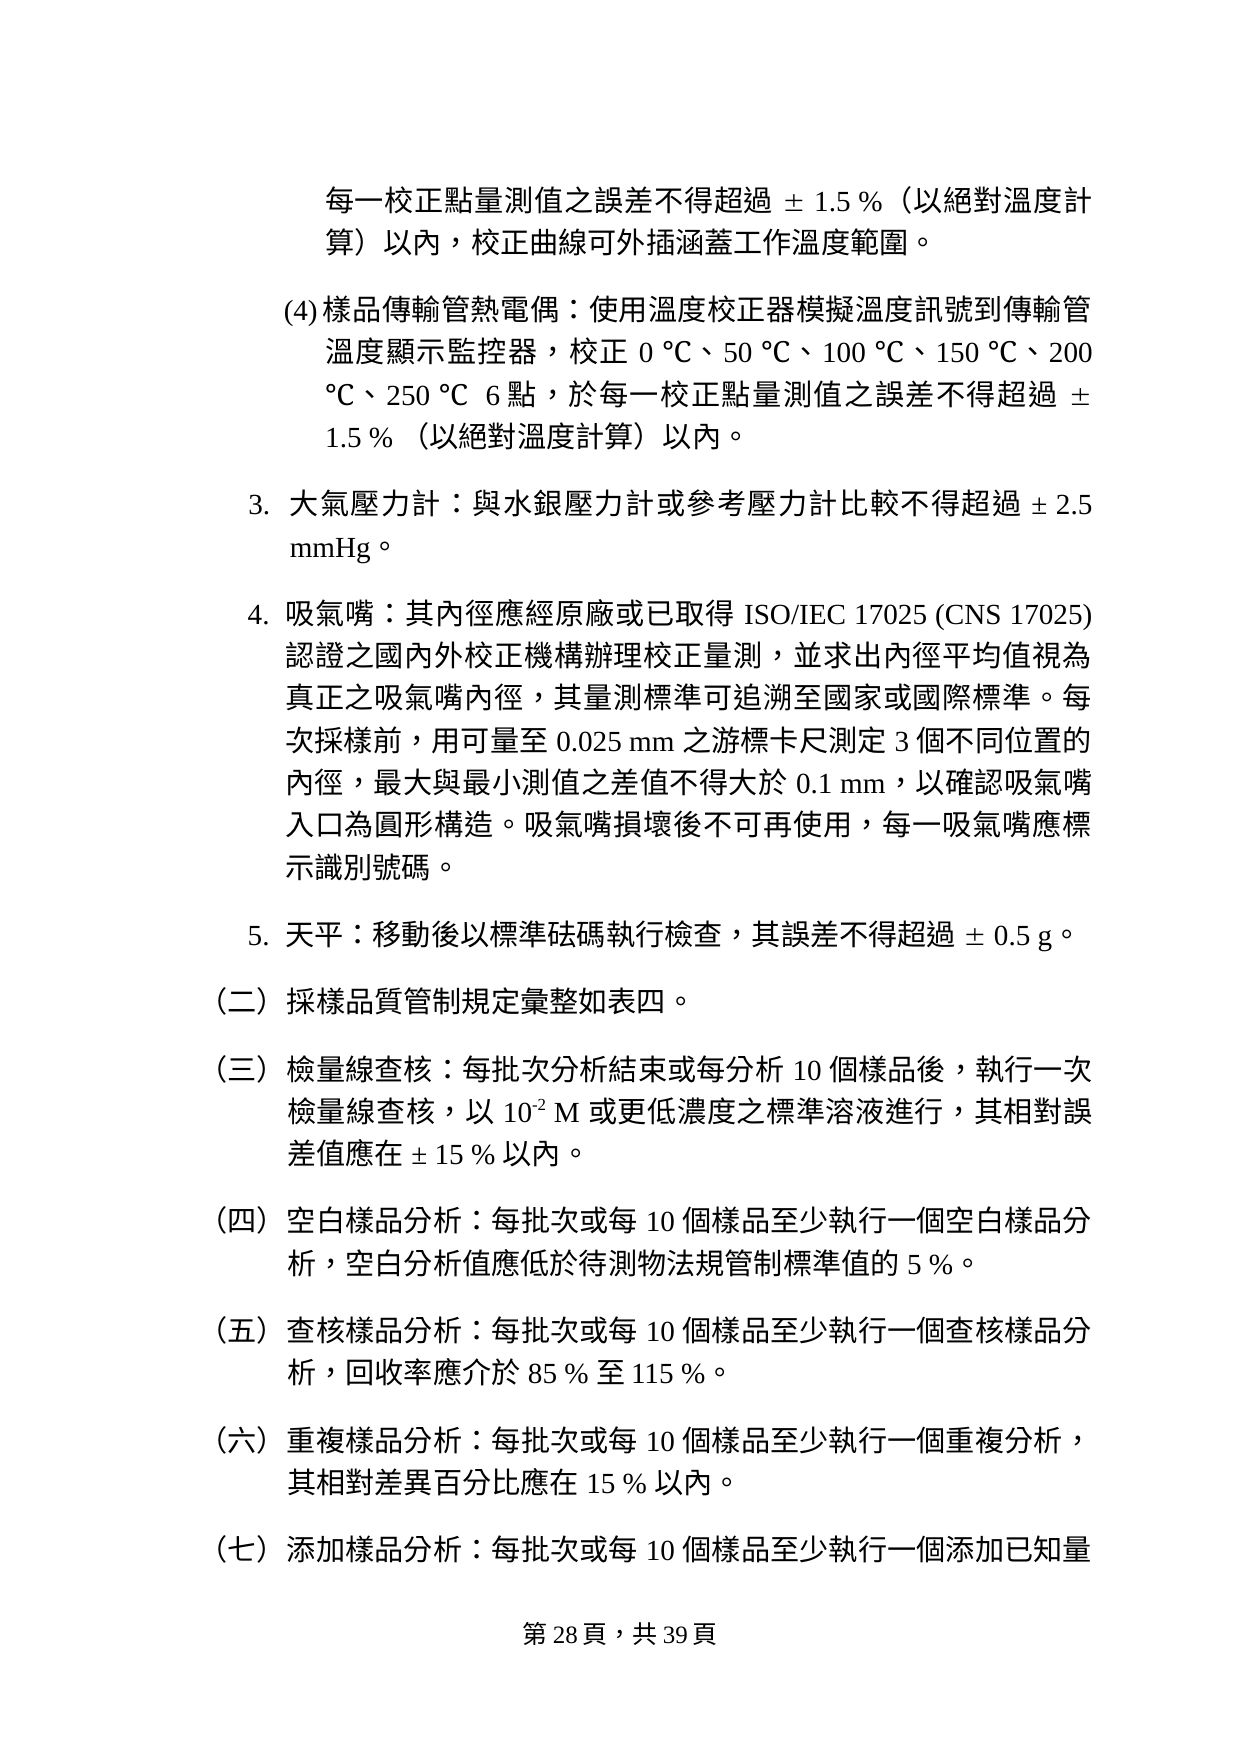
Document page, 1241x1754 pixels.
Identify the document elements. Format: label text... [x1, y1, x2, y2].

list 天平：移動後以標準砝碼執行檢查，其誤差不得超過  0.5 g。 [247, 912, 1092, 954]
list 採樣品質管制規定彙整如表四。 [198, 979, 1092, 1021]
list 樣品傳輸管熱電偶：使用溫度校正器模擬溫度訊號到傳輸管溫度顯示監控器，校正 0 ℃、50 ℃、100 ℃、150 ℃、200 ℃、250 ℃ 6點，於每一校正點量測值之誤差不得超過  1.5 % （以絕對溫度計算）以內。 [283, 287, 1092, 456]
list 添加樣品分析：每批次或每 10 個樣品至少執行一個添加已知量 [198, 1527, 1092, 1569]
list 每一校正點量測值之誤差不得超過  1.5 %（以絕對溫度計算）以內，校正曲線可外插涵蓋工作溫度範圍。 [283, 177, 1092, 262]
list 空白樣品分析：每批次或每 10 個樣品至少執行一個空白樣品分析，空白分析值應低於待測物法規管制標準值的 5 %。 [198, 1198, 1092, 1283]
list 查核樣品分析：每批次或每 10 個樣品至少執行一個查核樣品分析，回收率應介於 85 % 至115 %。 [198, 1308, 1092, 1392]
list 吸氣嘴：其內徑應經原廠或已取得 ISO/IEC 17025 (CNS 17025) 認證之國內外校正機構辦理校正量測，並求出內徑平均值視為真正之吸氣嘴內徑，其量測標準可追溯至國家或國際標準。每次採樣前，用可量至 0.025 mm 之游標卡尺測定 3 個不同位置的內徑，最大與最小測值之差值不得大於 0.1 mm，以確認吸氣嘴入口為圓形構造。吸氣嘴損壞後不可再使用，每一吸氣嘴應標示識別號碼。 [247, 591, 1092, 887]
list 重複樣品分析：每批次或每 10 個樣品至少執行一個重複分析，其相對差異百分比應在 15 % 以內。 [198, 1417, 1092, 1502]
list 大氣壓力計：與水銀壓力計或參考壓力計比較不得超過 ± 2.5 mmHg。 [248, 481, 1092, 566]
list 檢量線查核：每批次分析結束或每分析 10 個樣品後，執行一次檢量線查核，以 10-2 M 或更低濃度之標準溶液進行，其相對誤差值應在 ± 15 % 以內。 [198, 1046, 1092, 1173]
